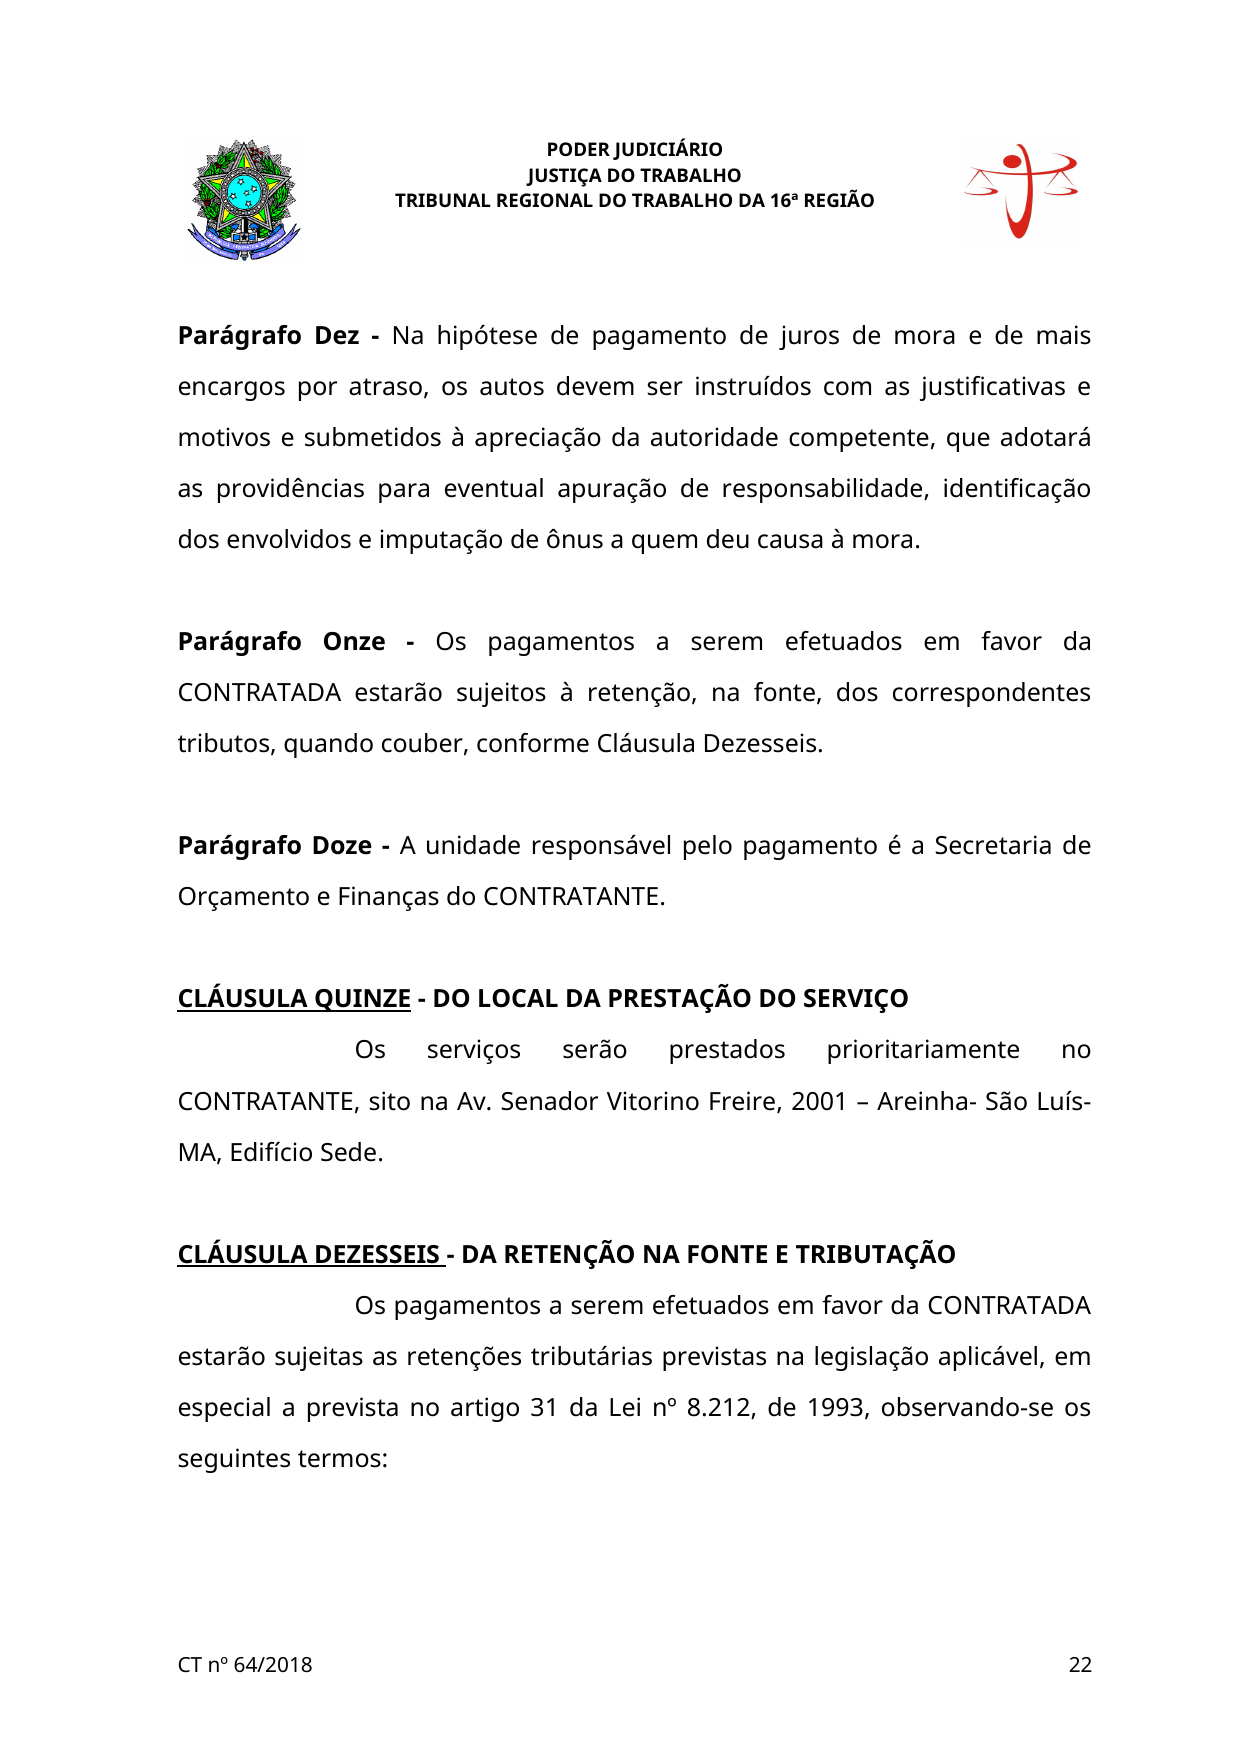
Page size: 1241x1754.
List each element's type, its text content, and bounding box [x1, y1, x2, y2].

text Parágrafo Onze - Os pagamentos a serem efetuados em favor da CONTRATADA estarão sujeitos à retenção, na fonte, dos correspondentes tributos, quando couber, conforme Cláusula Dezesseis. [177, 624, 1092, 760]
text Os serviços serão prestados prioritariamente no CONTRATANTE, sito na Av. Senador Vitorino Freire, 2001 – Areinha- São Luís-MA, Edifício Sede. [177, 1032, 1092, 1168]
text Parágrafo Dez - Na hipótese de pagamento de juros de mora e de mais encargos por atraso, os autos devem ser instruídos com as justificativas e motivos e submetidos à apreciação da autoridade competente, que adotará as providências para eventual apuração de responsabilidade, identificação dos envolvidos e imputação de ônus a quem deu causa à mora. [177, 317, 1092, 556]
text CLÁUSULA DEZESSEIS - DA RETENÇÃO NA FONTE E TRIBUTAÇÃO [177, 1236, 1092, 1270]
text CLÁUSULA QUINZE - DO LOCAL DA PRESTAÇÃO DO SERVIÇO [177, 981, 1092, 1015]
text Parágrafo Doze - A unidade responsável pelo pagamento é a Secretaria de Orçamento e Finanças do CONTRATANTE. [177, 828, 1092, 913]
text Os pagamentos a serem efetuados em favor da CONTRATADA estarão sujeitas as retenções tributárias previstas na legislação aplicável, em especial a prevista no artigo 31 da Lei nº 8.212, de 1993, observando-se os seguintes termos: [177, 1287, 1092, 1474]
